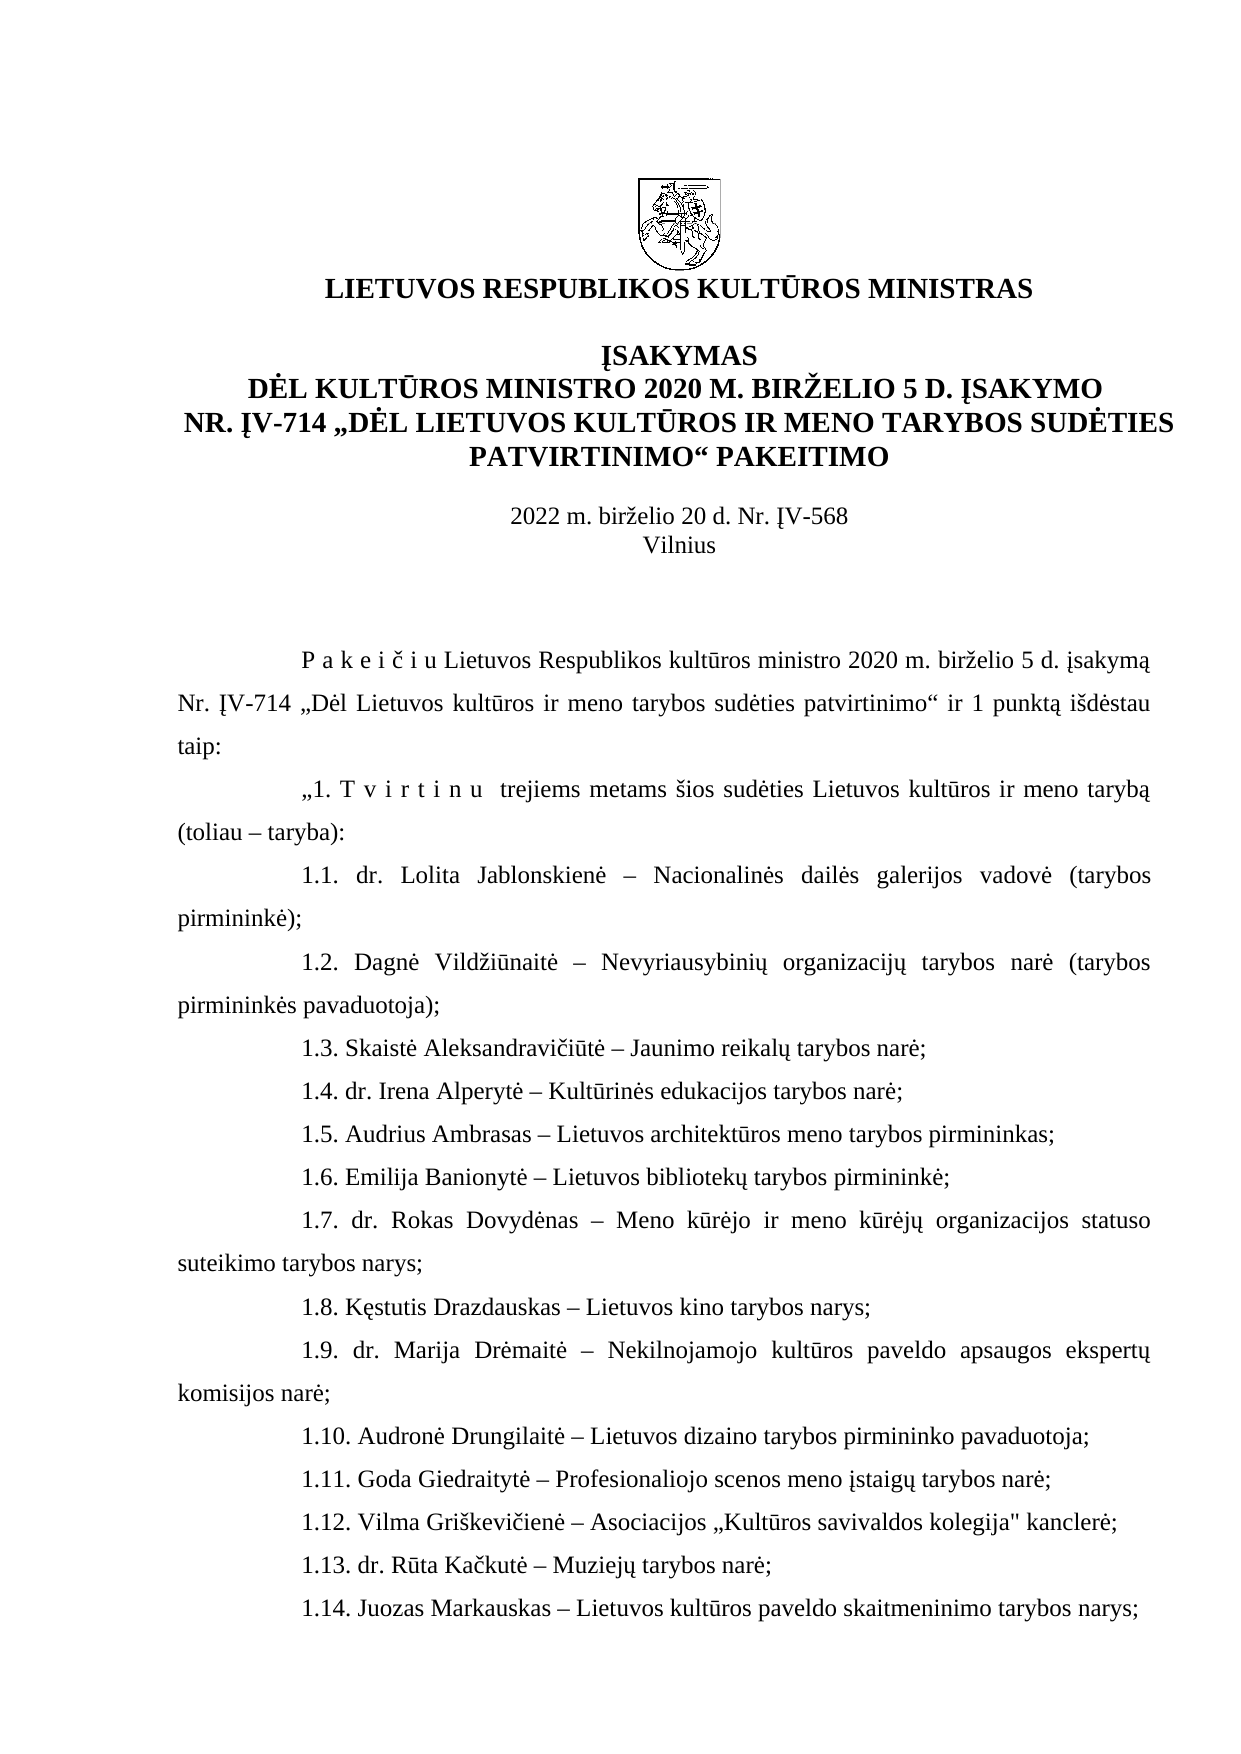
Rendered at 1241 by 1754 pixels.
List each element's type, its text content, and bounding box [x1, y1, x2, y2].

text 1.2. Dagnė Vildžiūnaitė – Nevyriausybinių organizacijų tarybos narė (tarybos pirmininkės pavaduotoja); [177, 947, 1152, 1018]
text LIETUVOS RESPUBLIKOS KULTŪROS MINISTRAS [177, 271, 1181, 304]
text Dėl KULTŪROS MINISTRO 2020 M. BIRŽELIO 5 D. ĮSAKYMO [177, 372, 1181, 405]
text 1.3. Skaistė Aleksandravičiūtė – Jaunimo reikalų tarybos narė; [177, 1033, 1152, 1062]
text NR. ĮV-714 „DĖL lietuvos kultūros ir meno tarybos sudėties patvirtinimo“ PAKEITIMO [177, 405, 1181, 472]
text 1.11. Goda Giedraitytė – Profesionaliojo scenos meno įstaigų tarybos narė; [177, 1464, 1152, 1493]
text 1.8. Kęstutis Drazdauskas – Lietuvos kino tarybos narys; [177, 1292, 1152, 1320]
text 1.6. Emilija Banionytė – Lietuvos bibliotekų tarybos pirmininkė; [177, 1162, 1152, 1191]
text ĮSAKYMAS [177, 338, 1181, 372]
text 2022 m. birželio 20 d. Nr. ĮV-568 [177, 501, 1181, 530]
text 1.13. dr. Rūta Kačkutė – Muziejų tarybos narė; [177, 1550, 1152, 1579]
text 1.4. dr. Irena Alperytė – Kultūrinės edukacijos tarybos narė; [177, 1076, 1152, 1105]
text 1.5. Audrius Ambrasas – Lietuvos architektūros meno tarybos pirmininkas; [177, 1119, 1152, 1148]
text Vilnius [177, 530, 1181, 558]
text P a k e i č i u Lietuvos Respublikos kultūros ministro 2020 m. birželio 5 d. įsakymą Nr. ĮV-714 „Dėl Lietuvos kultūros ir meno tarybos sudėties patvirtinimo“ ir 1 punktą išdėstau taip: [177, 645, 1152, 760]
text 1.10. Audronė Drungilaitė – Lietuvos dizaino tarybos pirmininko pavaduotoja; [177, 1421, 1152, 1450]
text 1.1. dr. Lolita Jablonskienė – Nacionalinės dailės galerijos vadovė (tarybos pirmininkė); [177, 860, 1152, 932]
text 1.9. dr. Marija Drėmaitė – Nekilnojamojo kultūros paveldo apsaugos ekspertų komisijos narė; [177, 1335, 1152, 1407]
text 1.7. dr. Rokas Dovydėnas – Meno kūrėjo ir meno kūrėjų organizacijos statuso suteikimo tarybos narys; [177, 1205, 1152, 1277]
text „1. T v i r t i n u trejiems metams šios sudėties Lietuvos kultūros ir meno tarybą (toliau – taryba): [177, 774, 1152, 846]
text 1.14. Juozas Markauskas – Lietuvos kultūros paveldo skaitmeninimo tarybos narys; [177, 1593, 1152, 1622]
text 1.12. Vilma Griškevičienė – Asociacijos „Kultūros savivaldos kolegija" kanclerė; [177, 1507, 1152, 1536]
